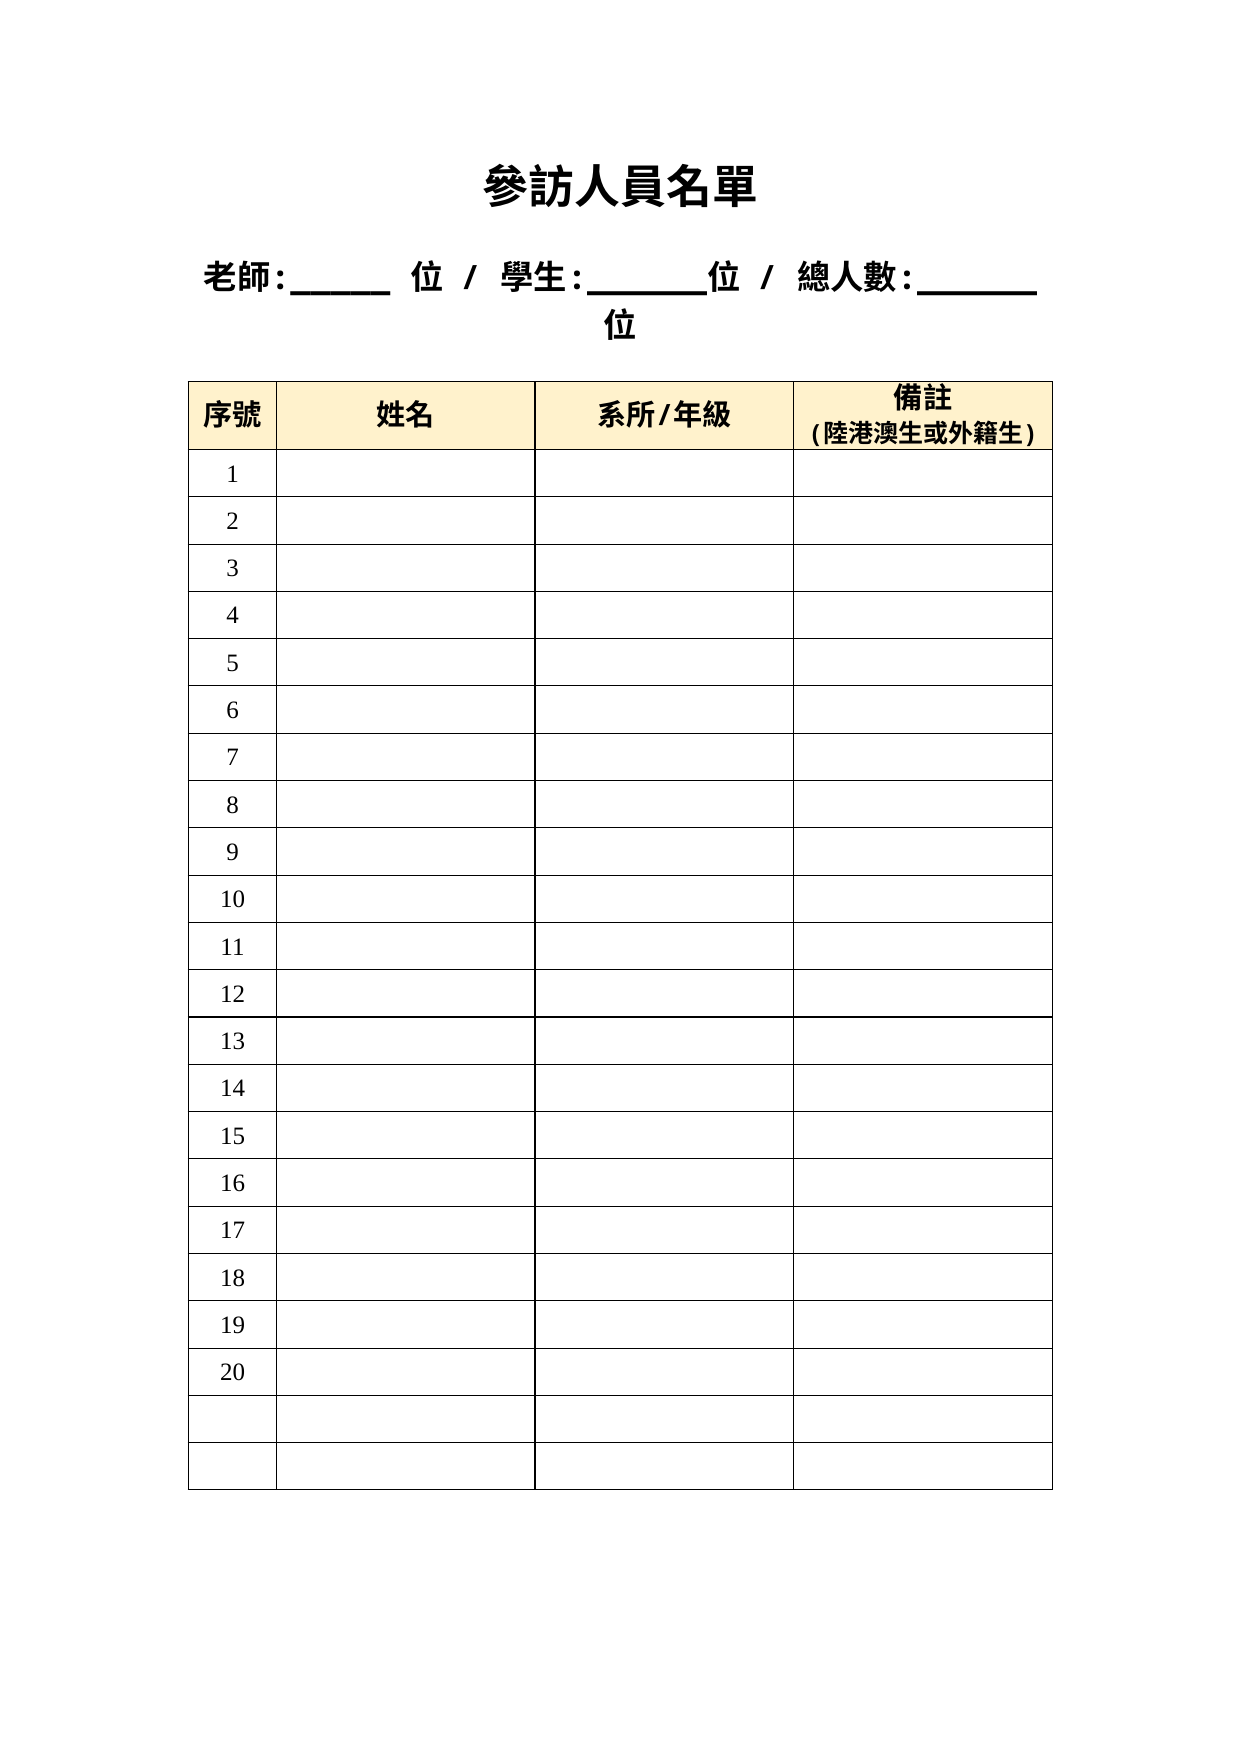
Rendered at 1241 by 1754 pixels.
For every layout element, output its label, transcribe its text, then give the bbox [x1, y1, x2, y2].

table_cell 3 [189, 545, 276, 591]
table_cell [277, 1065, 534, 1111]
table_cell [277, 592, 534, 638]
table_cell [794, 1159, 1052, 1206]
table_cell [277, 1301, 534, 1347]
table_cell 5 [189, 639, 276, 685]
table_cell [794, 781, 1052, 827]
table_cell [277, 450, 534, 496]
table_cell 18 [189, 1254, 276, 1300]
table_cell [536, 781, 793, 827]
table_cell 6 [189, 686, 276, 733]
table_cell [277, 686, 534, 733]
table_cell [536, 734, 793, 780]
table_cell [277, 1443, 534, 1489]
text 老師:_____ 位 / 學生:______位 / 總人數:______位 [187, 250, 1053, 347]
table_cell [277, 1349, 534, 1395]
table_cell [277, 1254, 534, 1300]
table_cell 12 [189, 970, 276, 1016]
table_cell [277, 1159, 534, 1206]
table_cell 16 [189, 1159, 276, 1206]
table_cell [277, 970, 534, 1016]
table_cell [794, 1443, 1052, 1489]
table_cell [277, 1018, 534, 1064]
table_cell 14 [189, 1065, 276, 1111]
table_cell [794, 1065, 1052, 1111]
table_cell [794, 1396, 1052, 1442]
table_cell [277, 1396, 534, 1442]
table_cell [794, 545, 1052, 591]
table_cell [277, 781, 534, 827]
table_cell 11 [189, 923, 276, 969]
table_cell 4 [189, 592, 276, 638]
table_cell [794, 923, 1052, 969]
table_cell 13 [189, 1018, 276, 1064]
table_cell [794, 686, 1052, 733]
table_cell [536, 1396, 793, 1442]
table_cell [277, 923, 534, 969]
table_header 姓名 [277, 382, 534, 449]
table_cell [794, 1301, 1052, 1347]
table_cell [794, 1112, 1052, 1158]
table_cell [536, 923, 793, 969]
table_cell [536, 545, 793, 591]
table_cell [536, 1207, 793, 1253]
table_cell [536, 876, 793, 922]
table_cell 8 [189, 781, 276, 827]
table_cell [536, 1349, 793, 1395]
table_cell [794, 1254, 1052, 1300]
table_cell [536, 1301, 793, 1347]
table_cell [794, 734, 1052, 780]
table_header 備註 (陸港澳生或外籍生) [794, 382, 1052, 449]
table_cell [536, 592, 793, 638]
table_cell [794, 970, 1052, 1016]
table_cell [277, 828, 534, 874]
table_header 系所/年級 [536, 382, 793, 449]
table_cell [794, 639, 1052, 685]
table_cell [536, 1112, 793, 1158]
table_cell [277, 497, 534, 543]
table_cell [794, 1018, 1052, 1064]
table_cell [189, 1443, 276, 1489]
table_cell [189, 1396, 276, 1442]
table_cell [277, 734, 534, 780]
table_cell [794, 876, 1052, 922]
table_cell [536, 1159, 793, 1206]
table_cell [277, 1207, 534, 1253]
table_cell [794, 828, 1052, 874]
table_cell [536, 1254, 793, 1300]
table_cell 20 [189, 1349, 276, 1395]
table_cell 17 [189, 1207, 276, 1253]
table_cell 15 [189, 1112, 276, 1158]
table_cell 1 [189, 450, 276, 496]
table_cell [536, 686, 793, 733]
table_cell [794, 450, 1052, 496]
table_cell [536, 1065, 793, 1111]
table_cell [277, 876, 534, 922]
text 參訪人員名單 [187, 150, 1053, 216]
table_cell [794, 592, 1052, 638]
table_cell 19 [189, 1301, 276, 1347]
table_cell [277, 545, 534, 591]
table_cell [536, 970, 793, 1016]
table_cell [536, 1443, 793, 1489]
table_cell [536, 828, 793, 874]
table_cell 2 [189, 497, 276, 543]
table_cell 7 [189, 734, 276, 780]
table_header 序號 [189, 382, 276, 449]
table_cell [277, 639, 534, 685]
table_cell 10 [189, 876, 276, 922]
table_cell [794, 1207, 1052, 1253]
table_cell [794, 497, 1052, 543]
table_cell [536, 1018, 793, 1064]
table_cell 9 [189, 828, 276, 874]
table_cell [794, 1349, 1052, 1395]
table_cell [277, 1112, 534, 1158]
table_cell [536, 639, 793, 685]
table_cell [536, 450, 793, 496]
table_cell [536, 497, 793, 543]
